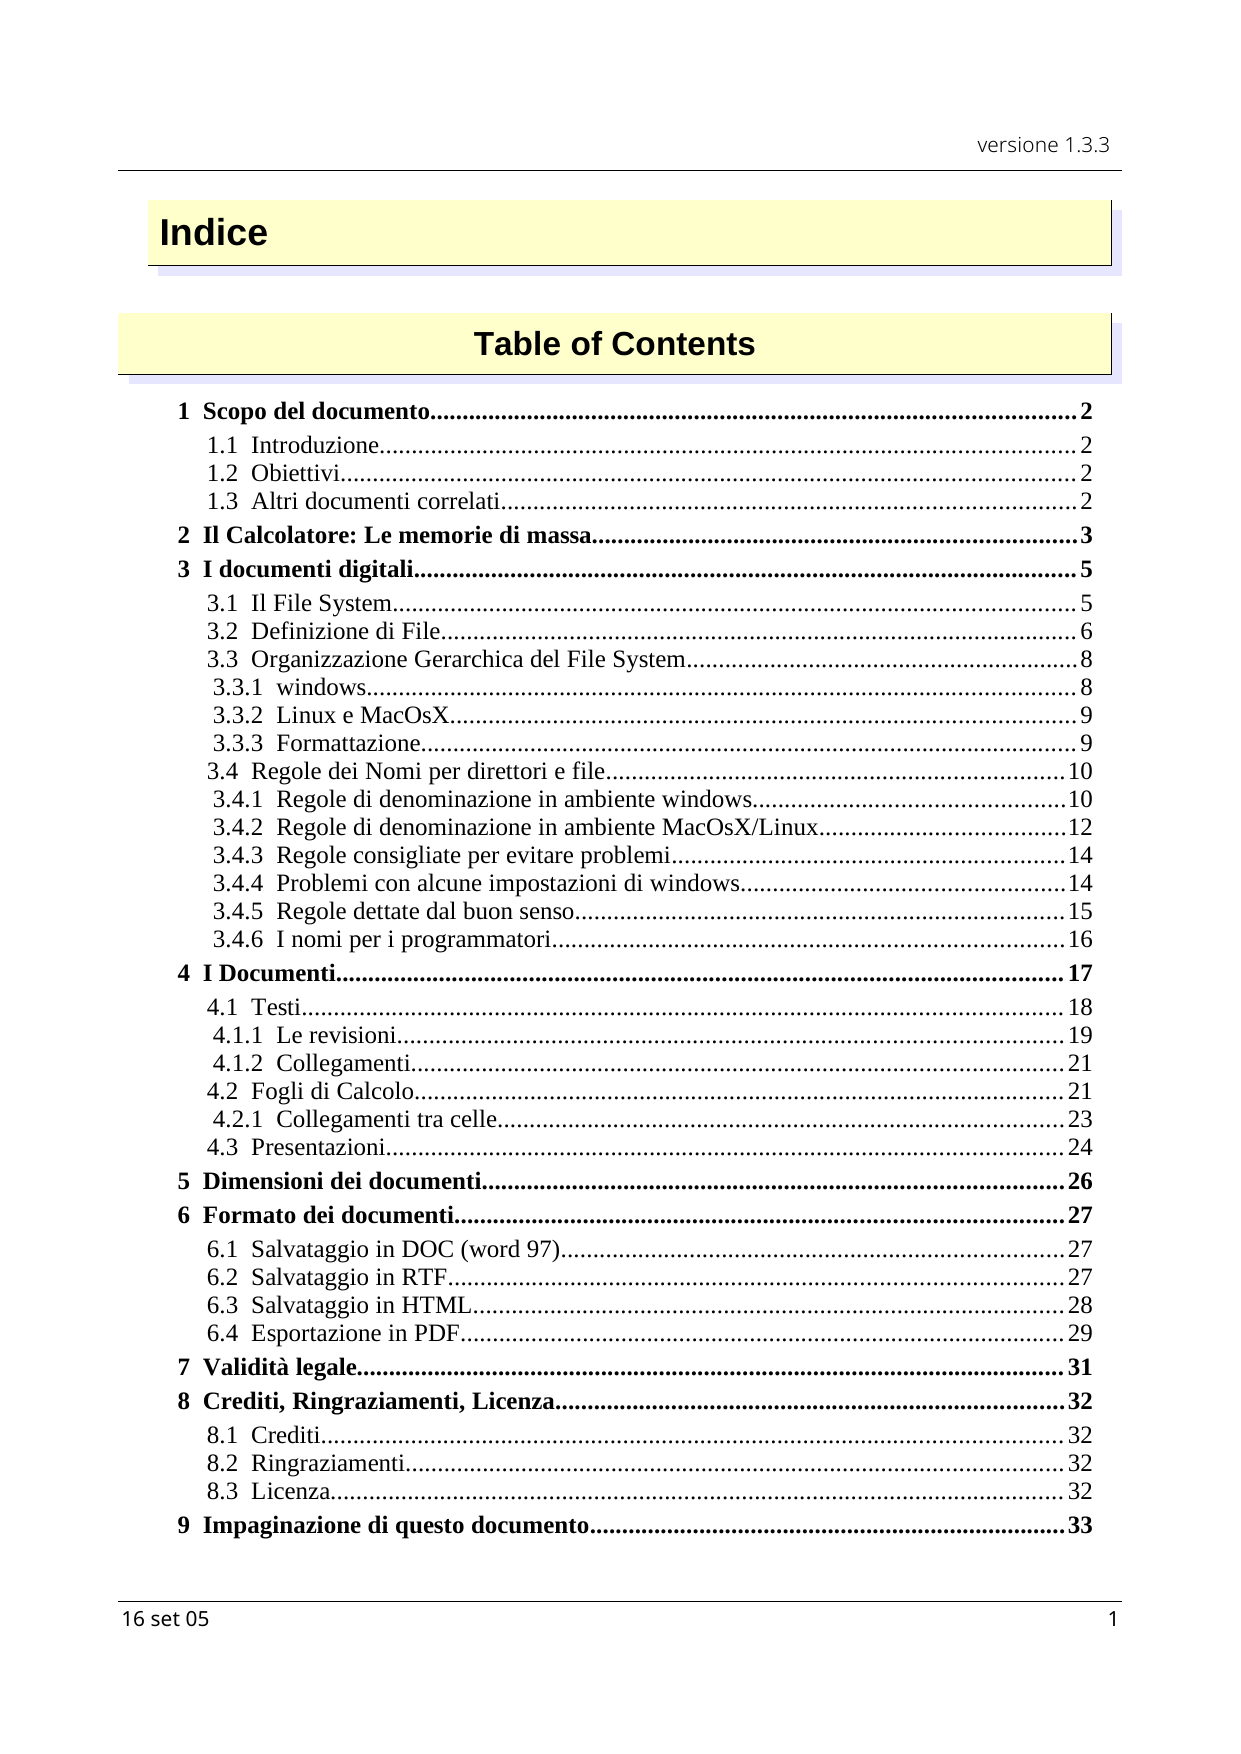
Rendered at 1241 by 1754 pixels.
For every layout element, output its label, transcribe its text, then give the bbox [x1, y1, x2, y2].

text 6.1 Salvataggio in DOC (word 97) 27 [207, 1235, 1093, 1263]
text 3.4.1 Regole di denominazione in ambiente windows 10 [213, 785, 1093, 813]
text 9 Impaginazione di questo documento 33 [177, 1511, 1093, 1539]
text 6.2 Salvataggio in RTF 27 [207, 1263, 1093, 1291]
text 3.4 Regole dei Nomi per direttori e file 10 [207, 757, 1093, 785]
text 7 Validità legale 31 [177, 1353, 1093, 1381]
text 1.3 Altri documenti correlati 2 [207, 487, 1093, 515]
text 5 Dimensioni dei documenti 26 [177, 1167, 1093, 1195]
text 3.2 Definizione di File 6 [207, 617, 1093, 645]
text 3.1 Il File System 5 [207, 589, 1093, 617]
text 3.4.5 Regole dettate dal buon senso 15 [213, 897, 1093, 925]
text 1.2 Obiettivi 2 [207, 459, 1093, 487]
text 6.4 Esportazione in PDF 29 [207, 1319, 1093, 1347]
text 4.2 Fogli di Calcolo 21 [207, 1077, 1093, 1105]
text 4.3 Presentazioni 24 [207, 1133, 1093, 1161]
subtitle Indice [148, 200, 1111, 265]
text 4.1.2 Collegamenti 21 [213, 1049, 1093, 1077]
text 3.4.3 Regole consigliate per evitare problemi 14 [213, 841, 1093, 869]
text 8.1 Crediti 32 [207, 1421, 1093, 1449]
text 8.2 Ringraziamenti 32 [207, 1449, 1093, 1477]
text 3.3.3 Formattazione 9 [213, 729, 1093, 757]
text 3.3.2 Linux e MacOsX 9 [213, 701, 1093, 729]
text 1.1 Introduzione 2 [207, 431, 1093, 459]
text 3 I documenti digitali 5 [177, 555, 1093, 583]
text 1 Scopo del documento 2 [177, 397, 1093, 425]
text 6.3 Salvataggio in HTML 28 [207, 1291, 1093, 1319]
text 2 Il Calcolatore: Le memorie di massa 3 [177, 521, 1093, 549]
text 3.3 Organizzazione Gerarchica del File System 8 [207, 645, 1093, 673]
text 3.4.4 Problemi con alcune impostazioni di windows 14 [213, 869, 1093, 897]
text 8 Crediti, Ringraziamenti, Licenza 32 [177, 1387, 1093, 1415]
text 4 I Documenti 17 [177, 959, 1093, 987]
text 3.3.1 windows 8 [213, 673, 1093, 701]
text 4.2.1 Collegamenti tra celle 23 [213, 1105, 1093, 1133]
text 4.1.1 Le revisioni 19 [213, 1021, 1093, 1049]
text 3.4.6 I nomi per i programmatori 16 [213, 925, 1093, 953]
text 3.4.2 Regole di denominazione in ambiente MacOsX/Linux 12 [213, 813, 1093, 841]
text 8.3 Licenza 32 [207, 1477, 1093, 1505]
subtitle Table of Contents [118, 313, 1111, 374]
text 6 Formato dei documenti 27 [177, 1201, 1093, 1229]
text 4.1 Testi 18 [207, 993, 1093, 1021]
